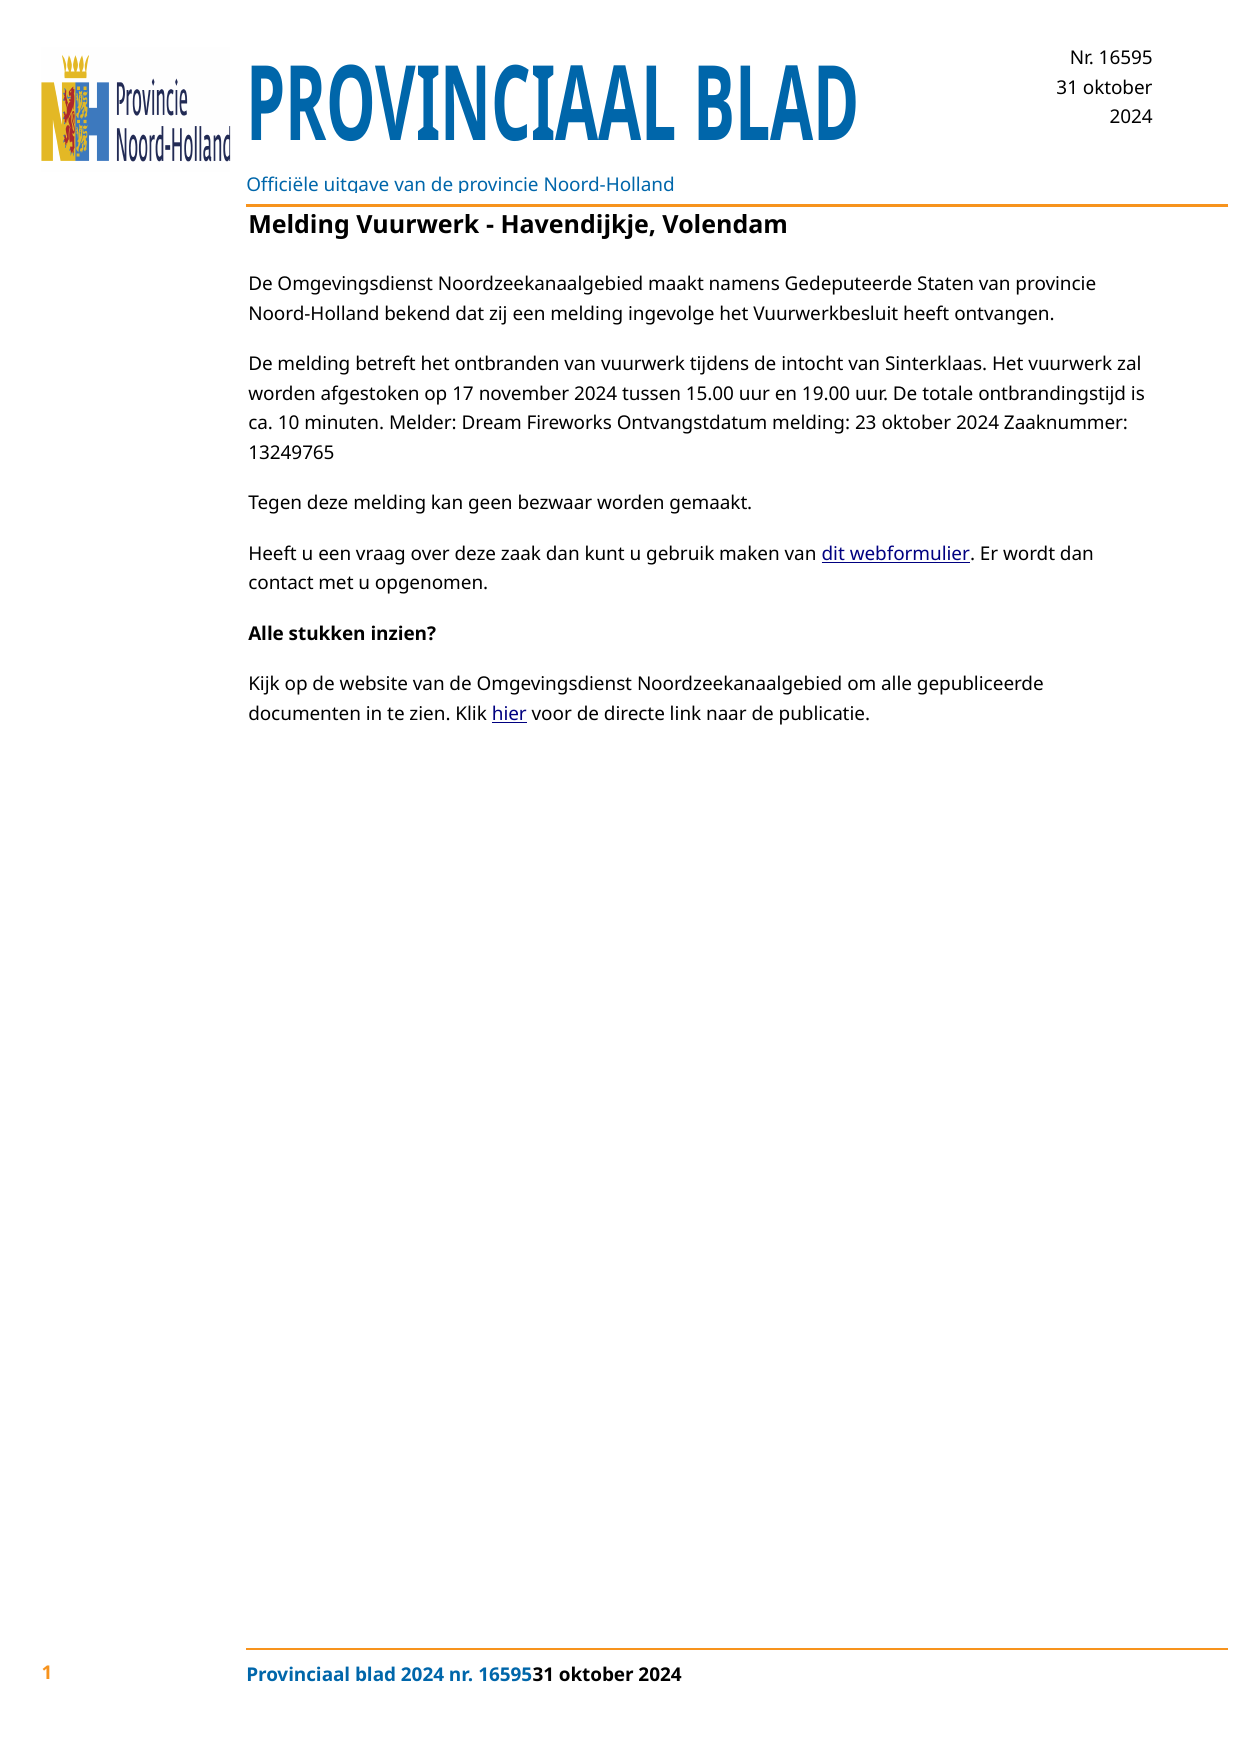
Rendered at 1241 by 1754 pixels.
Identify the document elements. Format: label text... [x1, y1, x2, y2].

text Melding Vuurwerk - Havendijkje, Volendam [248, 207, 1152, 241]
text De Omgevingsdienst Noordzeekanaalgebied maakt namens Gedeputeerde Staten van provincie Noord-Holland bekend dat zij een melding ingevolge het Vuurwerkbesluit heeft ontvangen. [248, 270, 1152, 326]
text Kijk op de website van de Omgevingsdienst Noordzeekanaalgebied om alle gepubliceerde documenten in te zien. Klik hier voor de directe link naar de publicatie. [248, 670, 1152, 726]
picture [41, 47, 231, 172]
text Heeft u een vraag over deze zaak dan kunt u gebruik maken van dit webformulier. Er wordt dan contact met u opgenomen. [248, 540, 1152, 595]
text Alle stukken inzien? [248, 620, 1152, 646]
text De melding betreft het ontbranden van vuurwerk tijdens de intocht van Sinterklaas. Het vuurwerk zal worden afgestoken op 17 november 2024 tussen 15.00 uur en 19.00 uur. De totale ontbrandingstijd is ca. 10 minuten. Melder: Dream Fireworks Ontvangstdatum melding: 23 oktober 2024 Zaaknummer: 13249765 [248, 350, 1152, 465]
text Tegen deze melding kan geen bezwaar worden gemaakt. [248, 489, 1152, 515]
